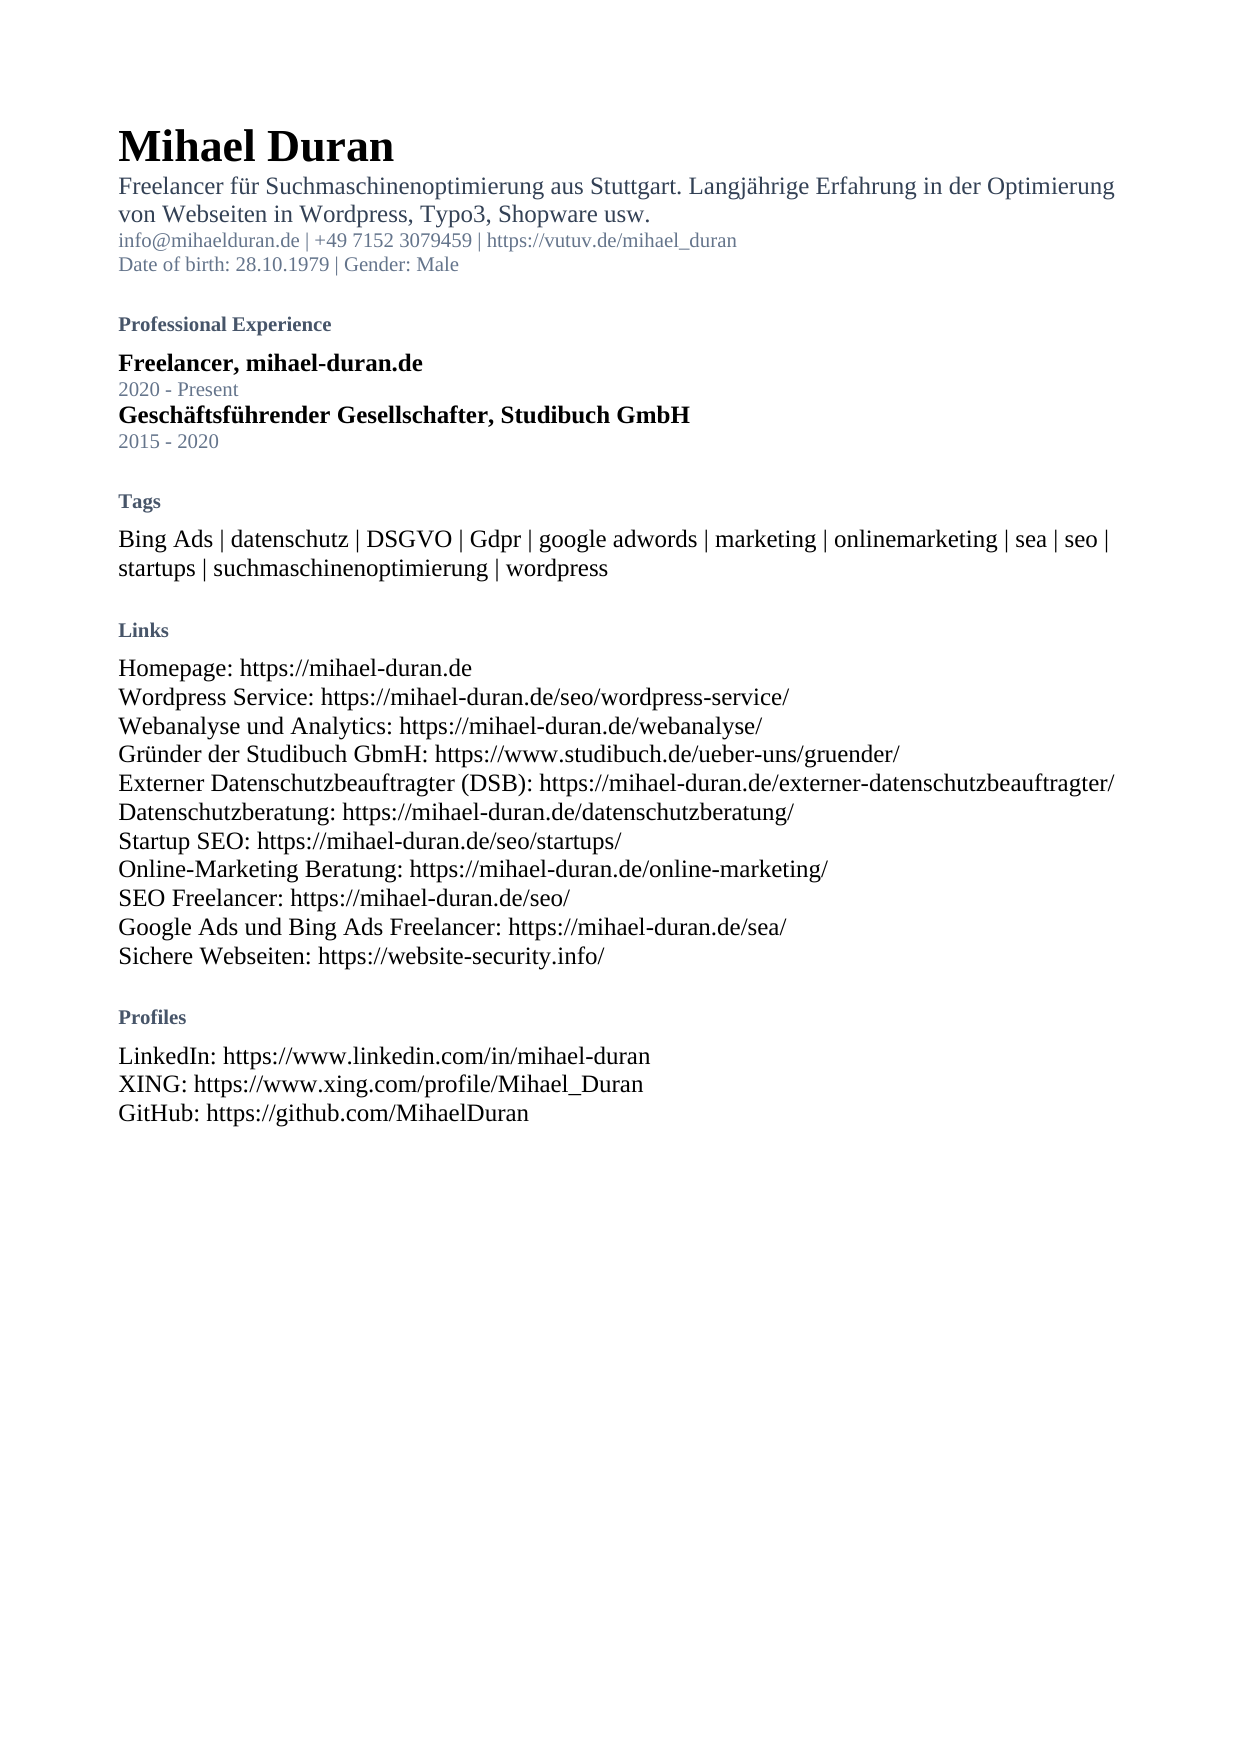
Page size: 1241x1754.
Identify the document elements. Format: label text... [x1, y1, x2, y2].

text Geschäftsführender Gesellschafter, Studibuch GmbH [118, 401, 1122, 429]
subtitle Professional Experience [118, 312, 1122, 336]
text Externer Datenschutzbeauftragter (DSB): https://mihael-duran.de/externer-datenschutzbeauftragter/ [118, 768, 1122, 797]
text Webanalyse und Analytics: https://mihael-duran.de/webanalyse/ [118, 711, 1122, 739]
text Gründer der Studibuch GbmH: https://www.studibuch.de/ueber-uns/gruender/ [118, 739, 1122, 768]
subtitle Tags [118, 489, 1122, 513]
text Google Ads und Bing Ads Freelancer: https://mihael-duran.de/sea/ [118, 912, 1122, 941]
text SEO Freelancer: https://mihael-duran.de/seo/ [118, 883, 1122, 912]
text Freelancer für Suchmaschinenoptimierung aus Stuttgart. Langjährige Erfahrung in der Optimierung von Webseiten in Wordpress, Typo3, Shopware usw. [118, 171, 1122, 228]
text Bing Ads | datenschutz | DSGVO | Gdpr | google adwords | marketing | onlinemarketing | sea | seo | startups | suchmaschinenoptimierung | wordpress [118, 524, 1122, 582]
text GitHub: https://github.com/MihaelDuran [118, 1098, 1122, 1127]
text Sichere Webseiten: https://website-security.info/ [118, 941, 1122, 969]
text Date of birth: 28.10.1979 | Gender: Male [118, 252, 1122, 276]
subtitle Links [118, 617, 1122, 642]
text Datenschutzberatung: https://mihael-duran.de/datenschutzberatung/ [118, 797, 1122, 826]
text Online-Marketing Beratung: https://mihael-duran.de/online-marketing/ [118, 854, 1122, 883]
text Homepage: https://mihael-duran.de [118, 653, 1122, 682]
text 2020 - Present [118, 376, 1122, 401]
title Mihael Duran [118, 118, 1122, 171]
subtitle Profiles [118, 1005, 1122, 1029]
text XING: https://www.xing.com/profile/Mihael_Duran [118, 1069, 1122, 1098]
text 2015 - 2020 [118, 429, 1122, 453]
text Startup SEO: https://mihael-duran.de/seo/startups/ [118, 826, 1122, 854]
text info@mihaelduran.de | +49 7152 3079459 | https://vutuv.de/mihael_duran [118, 228, 1122, 252]
text LinkedIn: https://www.linkedin.com/in/mihael-duran [118, 1041, 1122, 1069]
text Wordpress Service: https://mihael-duran.de/seo/wordpress-service/ [118, 682, 1122, 711]
text Freelancer, mihael-duran.de [118, 348, 1122, 376]
